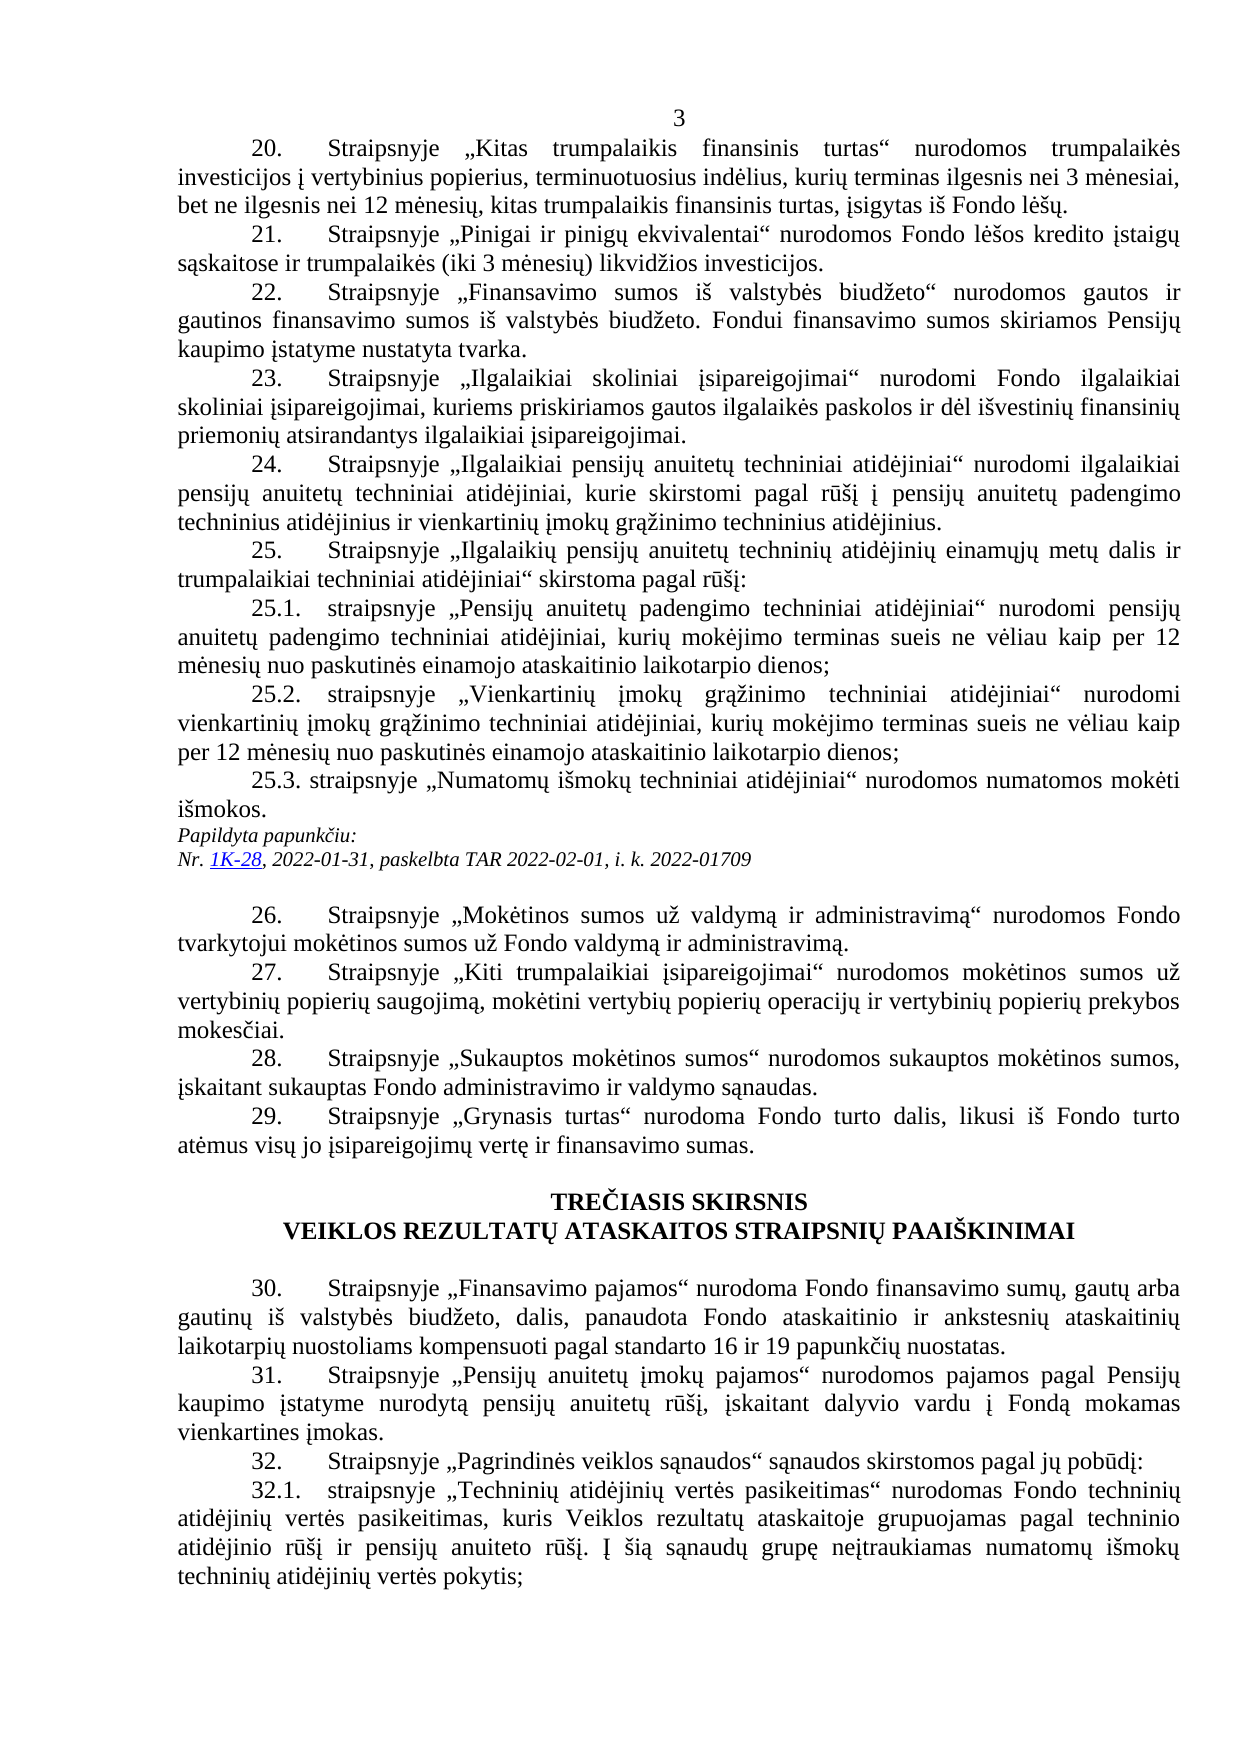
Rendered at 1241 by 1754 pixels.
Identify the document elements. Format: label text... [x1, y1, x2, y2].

text 32. Straipsnyje „Pagrindinės veiklos sąnaudos“ sąnaudos skirstomos pagal jų pobūdį: [177, 1446, 1181, 1475]
text 25. Straipsnyje „Ilgalaikių pensijų anuitetų techninių atidėjinių einamųjų metų dalis ir trumpalaikiai techniniai atidėjiniai“ skirstoma pagal rūšį: [177, 535, 1181, 593]
text 26. Straipsnyje „Mokėtinos sumos už valdymą ir administravimą“ nurodomos Fondo tvarkytojui mokėtinos sumos už Fondo valdymą ir administravimą. [177, 900, 1181, 957]
text 32.1. straipsnyje „Techninių atidėjinių vertės pasikeitimas“ nurodomas Fondo techninių atidėjinių vertės pasikeitimas, kuris Veiklos rezultatų ataskaitoje grupuojamas pagal techninio atidėjinio rūšį ir pensijų anuiteto rūšį. Į šią sąnaudų grupę neįtraukiamas numatomų išmokų techninių atidėjinių vertės pokytis; [177, 1475, 1181, 1590]
text 28. Straipsnyje „Sukauptos mokėtinos sumos“ nurodomos sukauptos mokėtinos sumos, įskaitant sukauptas Fondo administravimo ir valdymo sąnaudas. [177, 1043, 1181, 1101]
text 24. Straipsnyje „Ilgalaikiai pensijų anuitetų techniniai atidėjiniai“ nurodomi ilgalaikiai pensijų anuitetų techniniai atidėjiniai, kurie skirstomi pagal rūšį į pensijų anuitetų padengimo techninius atidėjinius ir vienkartinių įmokų grąžinimo techninius atidėjinius. [177, 449, 1181, 535]
text VEIKLOS REZULTATŲ ATASKAITOS STRAIPSNIŲ PAAIŠKINIMAI [177, 1216, 1181, 1245]
text 29. Straipsnyje „Grynasis turtas“ nurodoma Fondo turto dalis, likusi iš Fondo turto atėmus visų jo įsipareigojimų vertę ir finansavimo sumas. [177, 1101, 1181, 1158]
text 25.2. straipsnyje „Vienkartinių įmokų grąžinimo techniniai atidėjiniai“ nurodomi vienkartinių įmokų grąžinimo techniniai atidėjiniai, kurių mokėjimo terminas sueis ne vėliau kaip per 12 mėnesių nuo paskutinės einamojo ataskaitinio laikotarpio dienos; [177, 679, 1181, 765]
text 22. Straipsnyje „Finansavimo sumos iš valstybės biudžeto“ nurodomos gautos ir gautinos finansavimo sumos iš valstybės biudžeto. Fondui finansavimo sumos skiriamos Pensijų kaupimo įstatyme nustatyta tvarka. [177, 277, 1181, 363]
text 20. Straipsnyje „Kitas trumpalaikis finansinis turtas“ nurodomos trumpalaikės investicijos į vertybinius popierius, terminuotuosius indėlius, kurių terminas ilgesnis nei 3 mėnesiai, bet ne ilgesnis nei 12 mėnesių, kitas trumpalaikis finansinis turtas, įsigytas iš Fondo lėšų. [177, 133, 1181, 219]
text Papildyta papunkčiu: [177, 823, 1181, 847]
text 21. Straipsnyje „Pinigai ir pinigų ekvivalentai“ nurodomos Fondo lėšos kredito įstaigų sąskaitose ir trumpalaikės (iki 3 mėnesių) likvidžios investicijos. [177, 219, 1181, 277]
text TREČIASIS SKIRSNIS [177, 1187, 1181, 1216]
text 25.1. straipsnyje „Pensijų anuitetų padengimo techniniai atidėjiniai“ nurodomi pensijų anuitetų padengimo techniniai atidėjiniai, kurių mokėjimo terminas sueis ne vėliau kaip per 12 mėnesių nuo paskutinės einamojo ataskaitinio laikotarpio dienos; [177, 593, 1181, 679]
text 23. Straipsnyje „Ilgalaikiai skoliniai įsipareigojimai“ nurodomi Fondo ilgalaikiai skoliniai įsipareigojimai, kuriems priskiriamos gautos ilgalaikės paskolos ir dėl išvestinių finansinių priemonių atsirandantys ilgalaikiai įsipareigojimai. [177, 363, 1181, 449]
text 25.3. straipsnyje „Numatomų išmokų techniniai atidėjiniai“ nurodomos numatomos mokėti išmokos. [177, 765, 1181, 823]
text 27. Straipsnyje „Kiti trumpalaikiai įsipareigojimai“ nurodomos mokėtinos sumos už vertybinių popierių saugojimą, mokėtini vertybių popierių operacijų ir vertybinių popierių prekybos mokesčiai. [177, 957, 1181, 1043]
text Nr. 1K-28, 2022-01-31, paskelbta TAR 2022-02-01, i. k. 2022-01709 [177, 847, 1181, 871]
text 30. Straipsnyje „Finansavimo pajamos“ nurodoma Fondo finansavimo sumų, gautų arba gautinų iš valstybės biudžeto, dalis, panaudota Fondo ataskaitinio ir ankstesnių ataskaitinių laikotarpių nuostoliams kompensuoti pagal standarto 16 ir 19 papunkčių nuostatas. [177, 1273, 1181, 1360]
text 31. Straipsnyje „Pensijų anuitetų įmokų pajamos“ nurodomos pajamos pagal Pensijų kaupimo įstatyme nurodytą pensijų anuitetų rūšį, įskaitant dalyvio vardu į Fondą mokamas vienkartines įmokas. [177, 1360, 1181, 1446]
